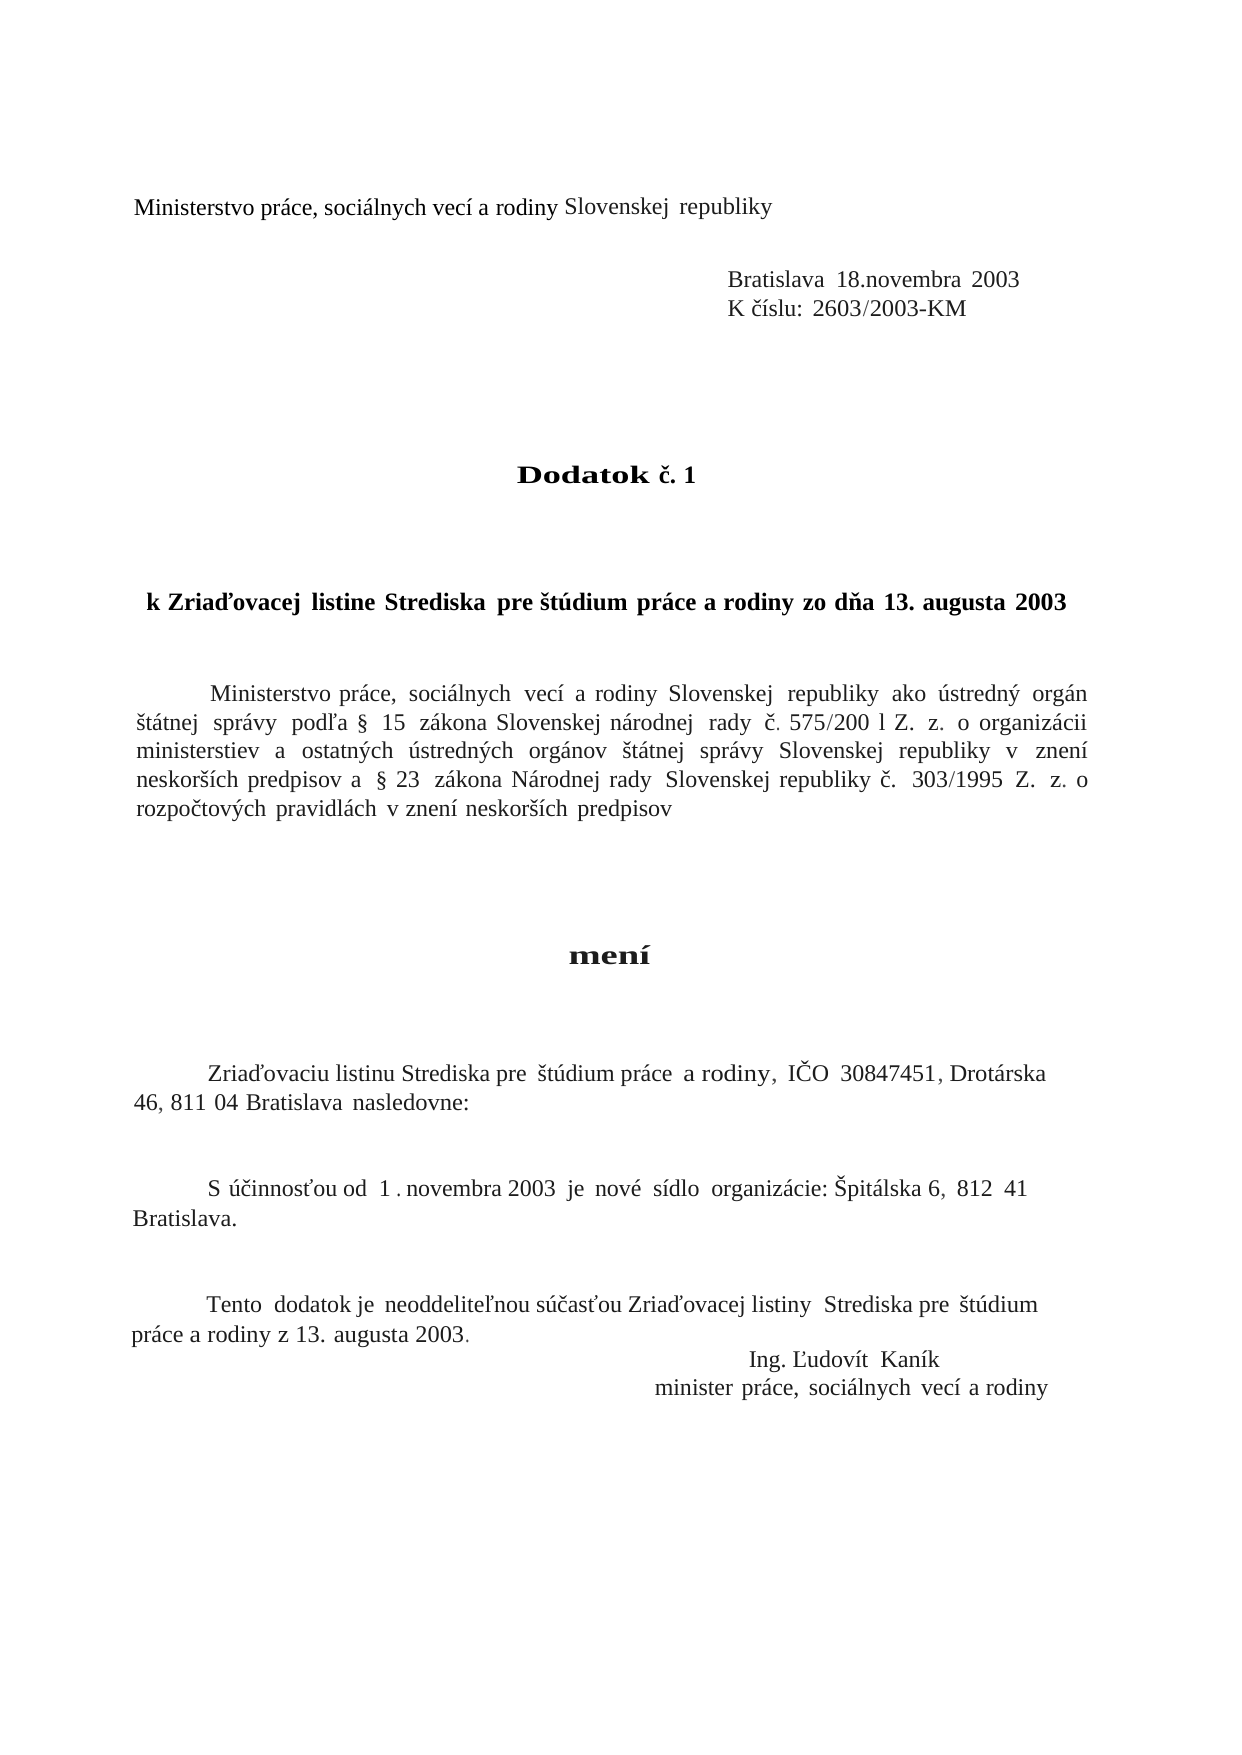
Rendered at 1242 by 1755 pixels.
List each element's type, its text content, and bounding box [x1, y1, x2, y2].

text Ministerstvo práce, sociálnych vecí a rodiny Slovenskej republiky [133, 193, 1096, 220]
text S účinnosťou od 1. novembra 2003 je nové sídlo organizácie: Špitálska 6, 812 41 [207, 1174, 1096, 1202]
text minister práce, sociálnych vecí a rodiny [654, 1373, 1096, 1401]
subtitle k Zriaďovacej listine Strediska pre štúdium práce a rodiny zo dňa 13. augusta 2003 [119, 587, 1094, 616]
text práce a rodiny z 13. augusta 2003. [131, 1320, 1096, 1347]
text Ing. Ľudovít Kaník [748, 1347, 1096, 1372]
text Zriaďovaciu listinu Strediska pre štúdium práce a rodiny, IČO 30847451, Drotárska [207, 1059, 1096, 1086]
text 46, 811 04 Bratislava nasledovne: [133, 1088, 1096, 1116]
text K číslu: 2603/2003-KM [727, 293, 1096, 320]
subtitle Dodatok č. 1 [119, 460, 1094, 489]
text Tento dodatok je neoddeliteľnou súčasťou Zriaďovacej listiny Strediska pre štúdium [206, 1290, 1096, 1318]
text mení [562, 939, 656, 971]
text Bratislava. [132, 1204, 1096, 1231]
text Bratislava 18.novembra 2003 [727, 265, 1096, 292]
text Ministerstvo práce, sociálnych vecí a rodiny Slovenskej republiky ako ústredný orgán štátnej správy podľa § 15 zákona Slovenskej národnej rady č. 575/200 l Z. z. o organizácii ministerstiev a ostatných ústredných orgánov štátnej správy Slovenskej republiky v znení neskorších predpisov a § 23 zákona Národnej rady Slovenskej republiky č. 303/1995 Z. z. o rozpočtových pravidlách v znení neskorších predpisov [136, 679, 1088, 821]
